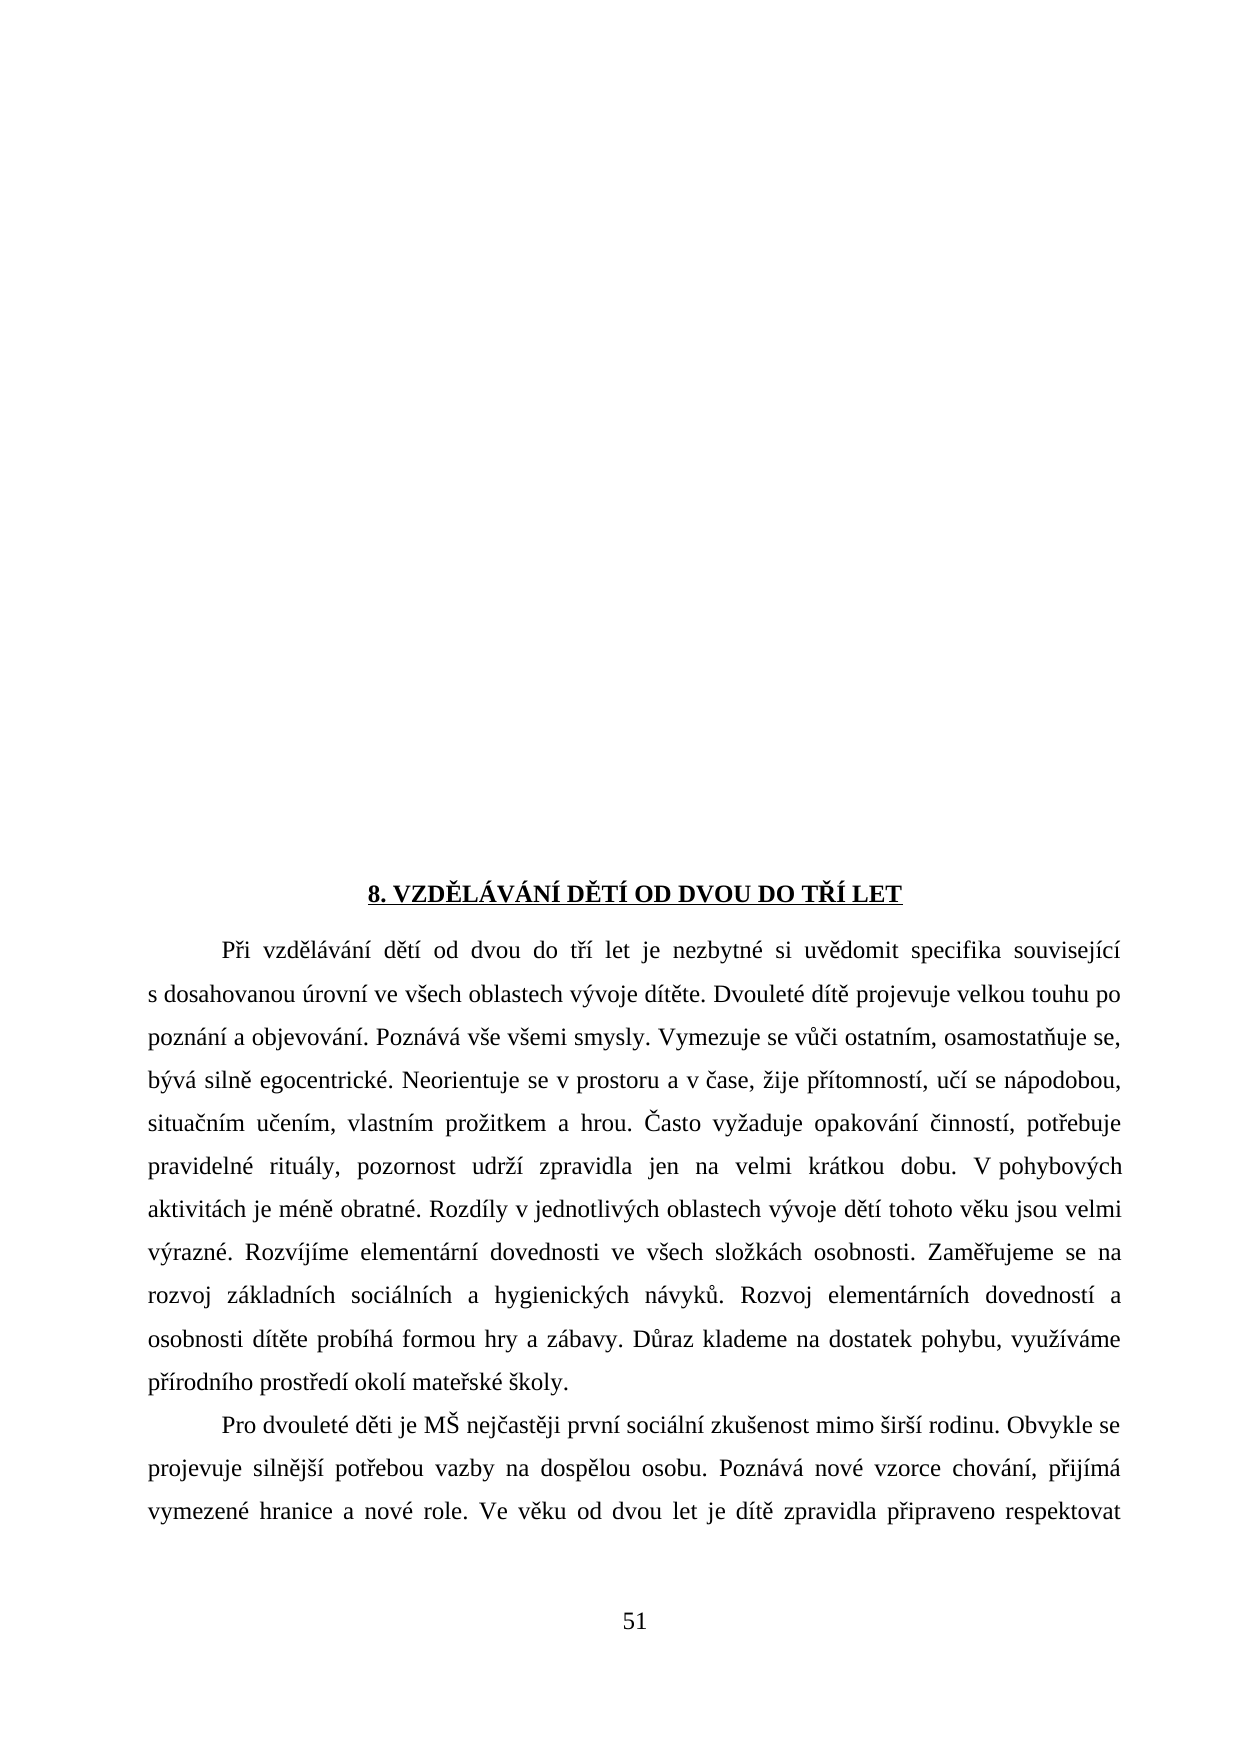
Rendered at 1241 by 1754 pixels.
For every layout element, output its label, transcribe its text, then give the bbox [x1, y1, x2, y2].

text Pro dvouleté děti je MŠ nejčastěji první sociální zkušenost mimo širší rodinu. Obvykle se projevuje silnější potřebou vazby na dospělou osobu. Poznává nové vzorce chování, přijímá vymezené hranice a nové role. Ve věku od dvou let je dítě zpravidla připraveno respektovat [148, 1410, 1122, 1525]
text 8. VZDĚLÁVÁNÍ DĚTÍ OD DVOU DO TŘÍ LET [148, 879, 1122, 907]
text Při vzdělávání dětí od dvou do tří let je nezbytné si uvědomit specifika související s dosahovanou úrovní ve všech oblastech vývoje dítěte. Dvouleté dítě projevuje velkou touhu po poznání a objevování. Poznává vše všemi smysly. Vymezuje se vůči ostatním, osamostatňuje se, bývá silně egocentrické. Neorientuje se v prostoru a v čase, žije přítomností, učí se nápodobou, situačním učením, vlastním prožitkem a hrou. Často vyžaduje opakování činností, potřebuje pravidelné rituály, pozornost udrží zpravidla jen na velmi krátkou dobu. V pohybových aktivitách je méně obratné. Rozdíly v jednotlivých oblastech vývoje dětí tohoto věku jsou velmi výrazné. Rozvíjíme elementární dovednosti ve všech složkách osobnosti. Zaměřujeme se na rozvoj základních sociálních a hygienických návyků. Rozvoj elementárních dovedností a osobnosti dítěte probíhá formou hry a zábavy. Důraz klademe na dostatek pohybu, využíváme přírodního prostředí okolí mateřské školy. [148, 936, 1122, 1396]
